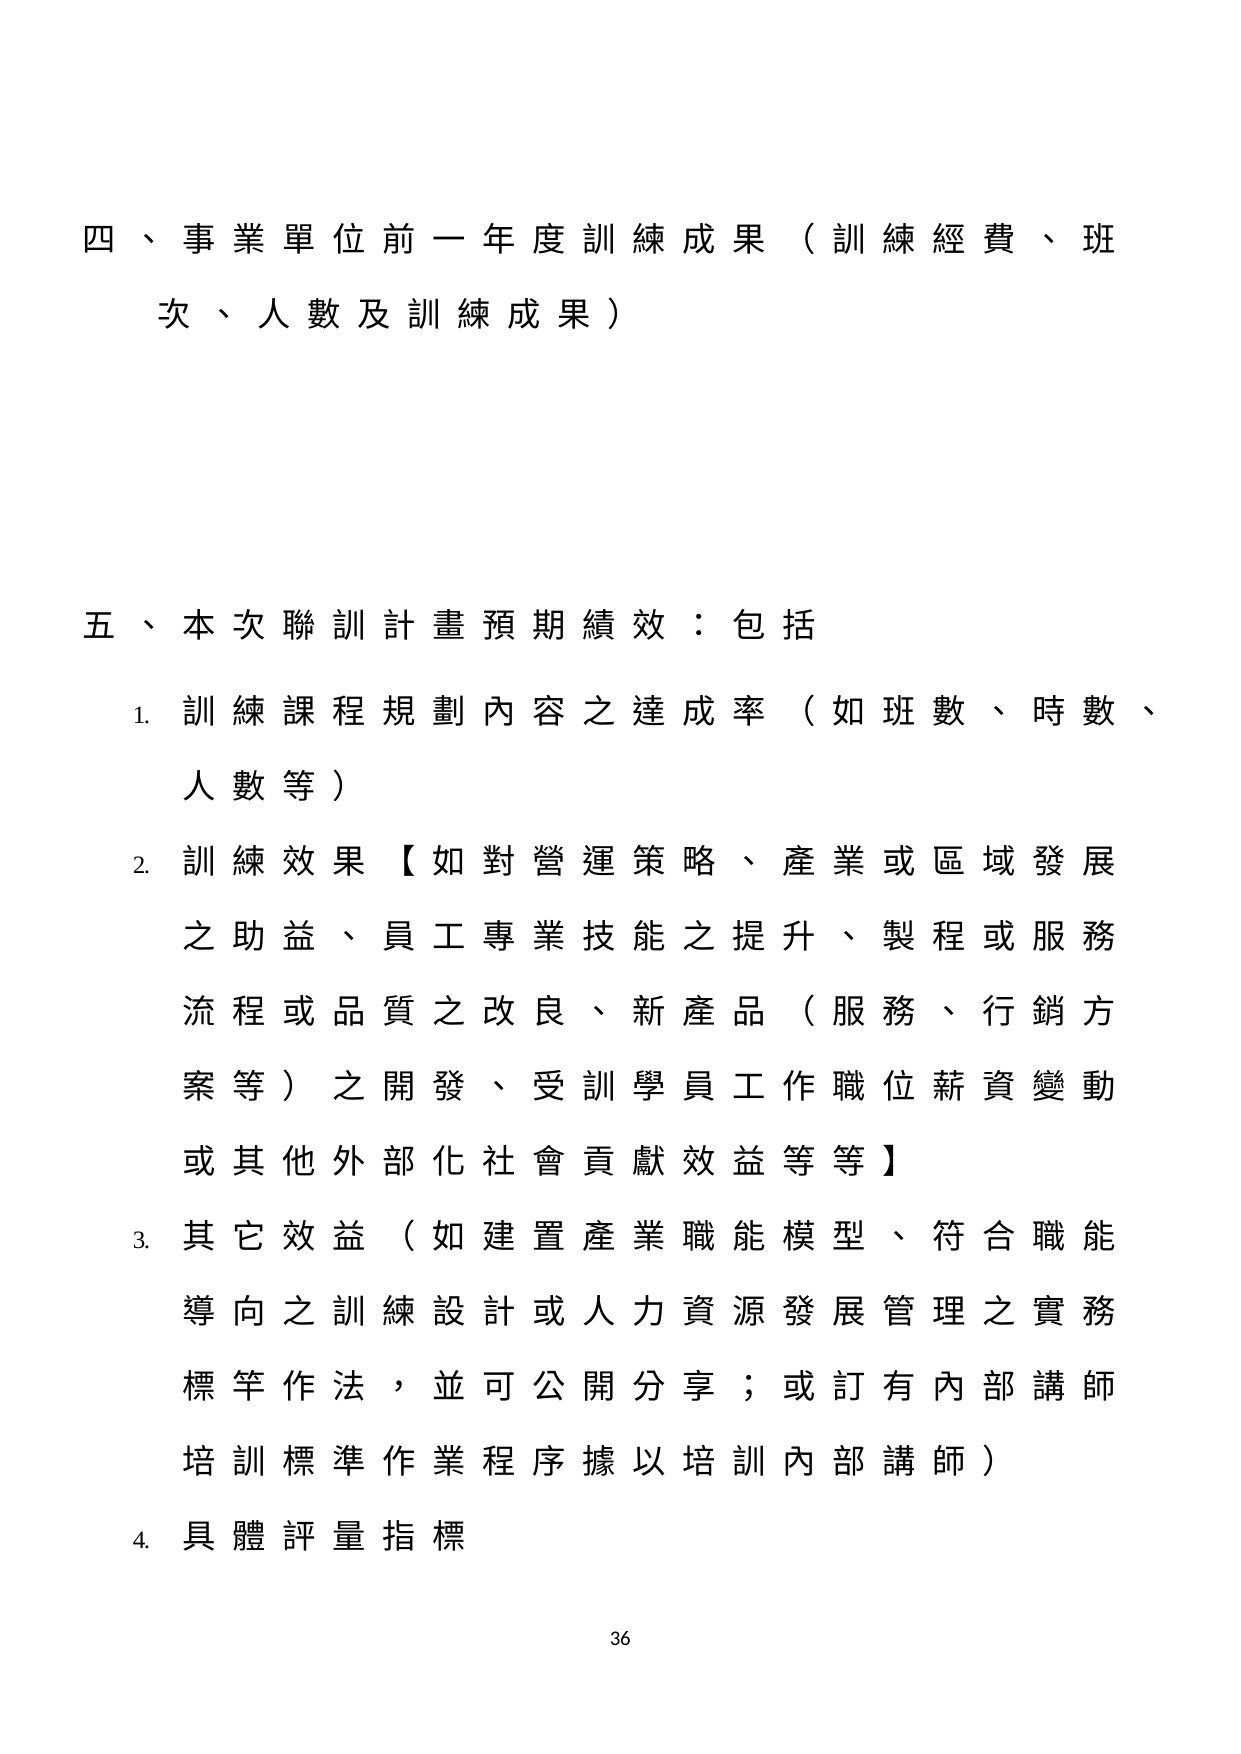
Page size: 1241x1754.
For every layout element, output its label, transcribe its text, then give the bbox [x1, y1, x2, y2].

list 訓練課程規劃內容之達成率（如班數、時數、人數等） [133, 671, 1158, 821]
list 訓練效果【如對營運策略、產業或區域發展之助益、員工專業技能之提升、製程或服務流程或品質之改良、新產品（服務、行銷方案等）之開發、受訓學員工作職位薪資變動或其他外部化社會貢獻效益等等】 [133, 821, 1158, 1196]
text 四、事業單位前一年度訓練成果（訓練經費、班次、人數及訓練成果） [83, 199, 1158, 349]
list 具體評量指標 [133, 1496, 1158, 1571]
text 五、本次聯訓計畫預期績效：包括 [83, 585, 1158, 660]
list 其它效益（如建置產業職能模型、符合職能導向之訓練設計或人力資源發展管理之實務標竿作法，並可公開分享；或訂有內部講師培訓標準作業程序據以培訓內部講師） [133, 1196, 1158, 1496]
